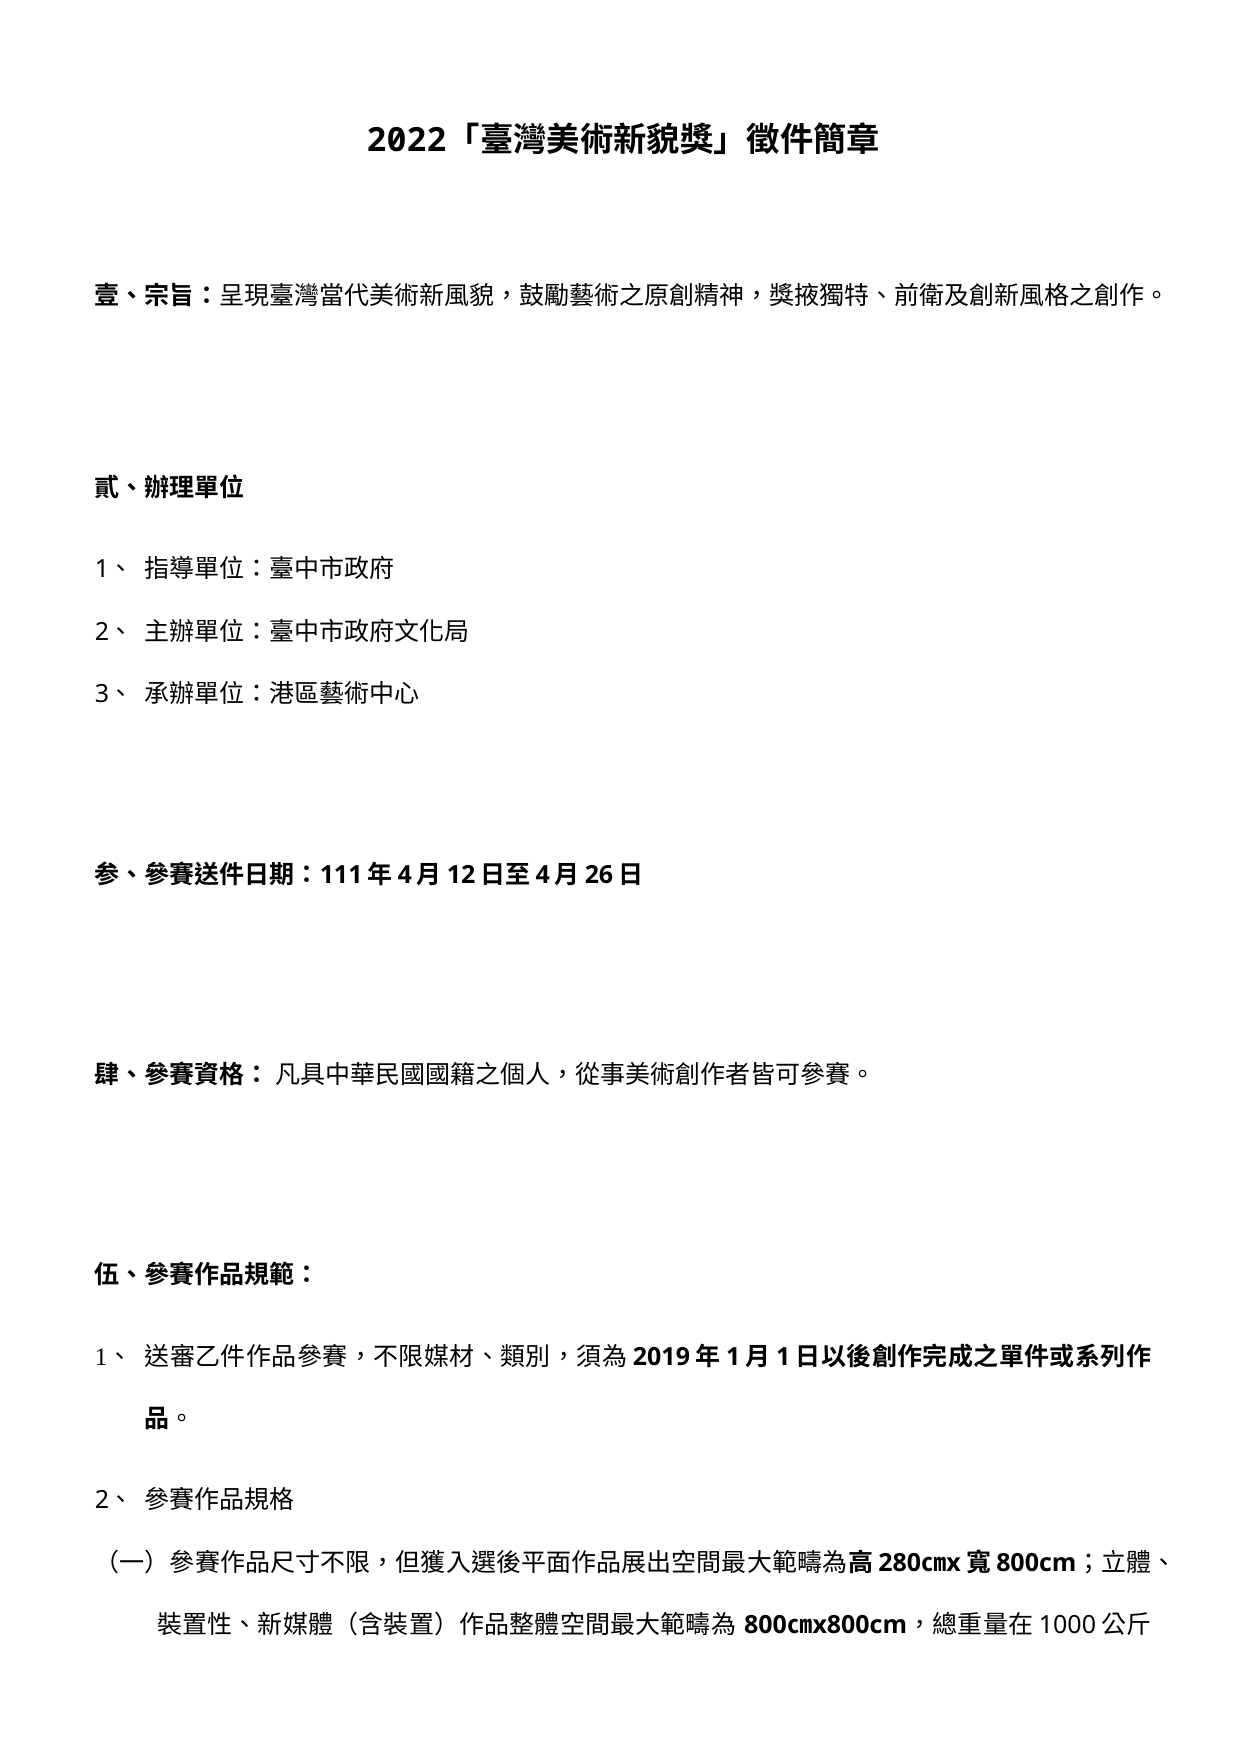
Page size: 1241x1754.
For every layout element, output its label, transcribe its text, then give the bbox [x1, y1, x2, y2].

list 送審乙件作品參賽，不限媒材、類別，須為2019年1月1日以後創作完成之單件或系列作品。 [94, 1312, 1152, 1437]
text 貳、辦理單位 [94, 444, 1152, 506]
text 伍、參賽作品規範： [94, 1231, 1152, 1294]
text 参、參賽送件日期：111年4月12日至4月26日 [94, 831, 1152, 894]
text 2022「臺灣美術新貌獎」徵件簡章 [94, 96, 1152, 158]
text 壹、宗旨：呈現臺灣當代美術新風貌，鼓勵藝術之原創精神，獎掖獨特、前衛及創新風格之創作。 [94, 252, 1152, 314]
list 參賽作品規格 [94, 1456, 1152, 1519]
list 承辦單位：港區藝術中心 [94, 650, 1152, 712]
list 指導單位：臺中市政府 [94, 525, 1152, 587]
text 肆、參賽資格： 凡具中華民國國籍之個人，從事美術創作者皆可參賽。 [94, 1031, 1152, 1094]
list 主辦單位：臺中市政府文化局 [94, 587, 1152, 650]
text （一）參賽作品尺寸不限，但獲入選後平面作品展出空間最大範疇為高280㎝x寬800cm；立體、裝置性、新媒體（含裝置）作品整體空間最大範疇為800㎝x800cm，總重量在1000公斤以內。 [94, 1519, 1152, 1644]
